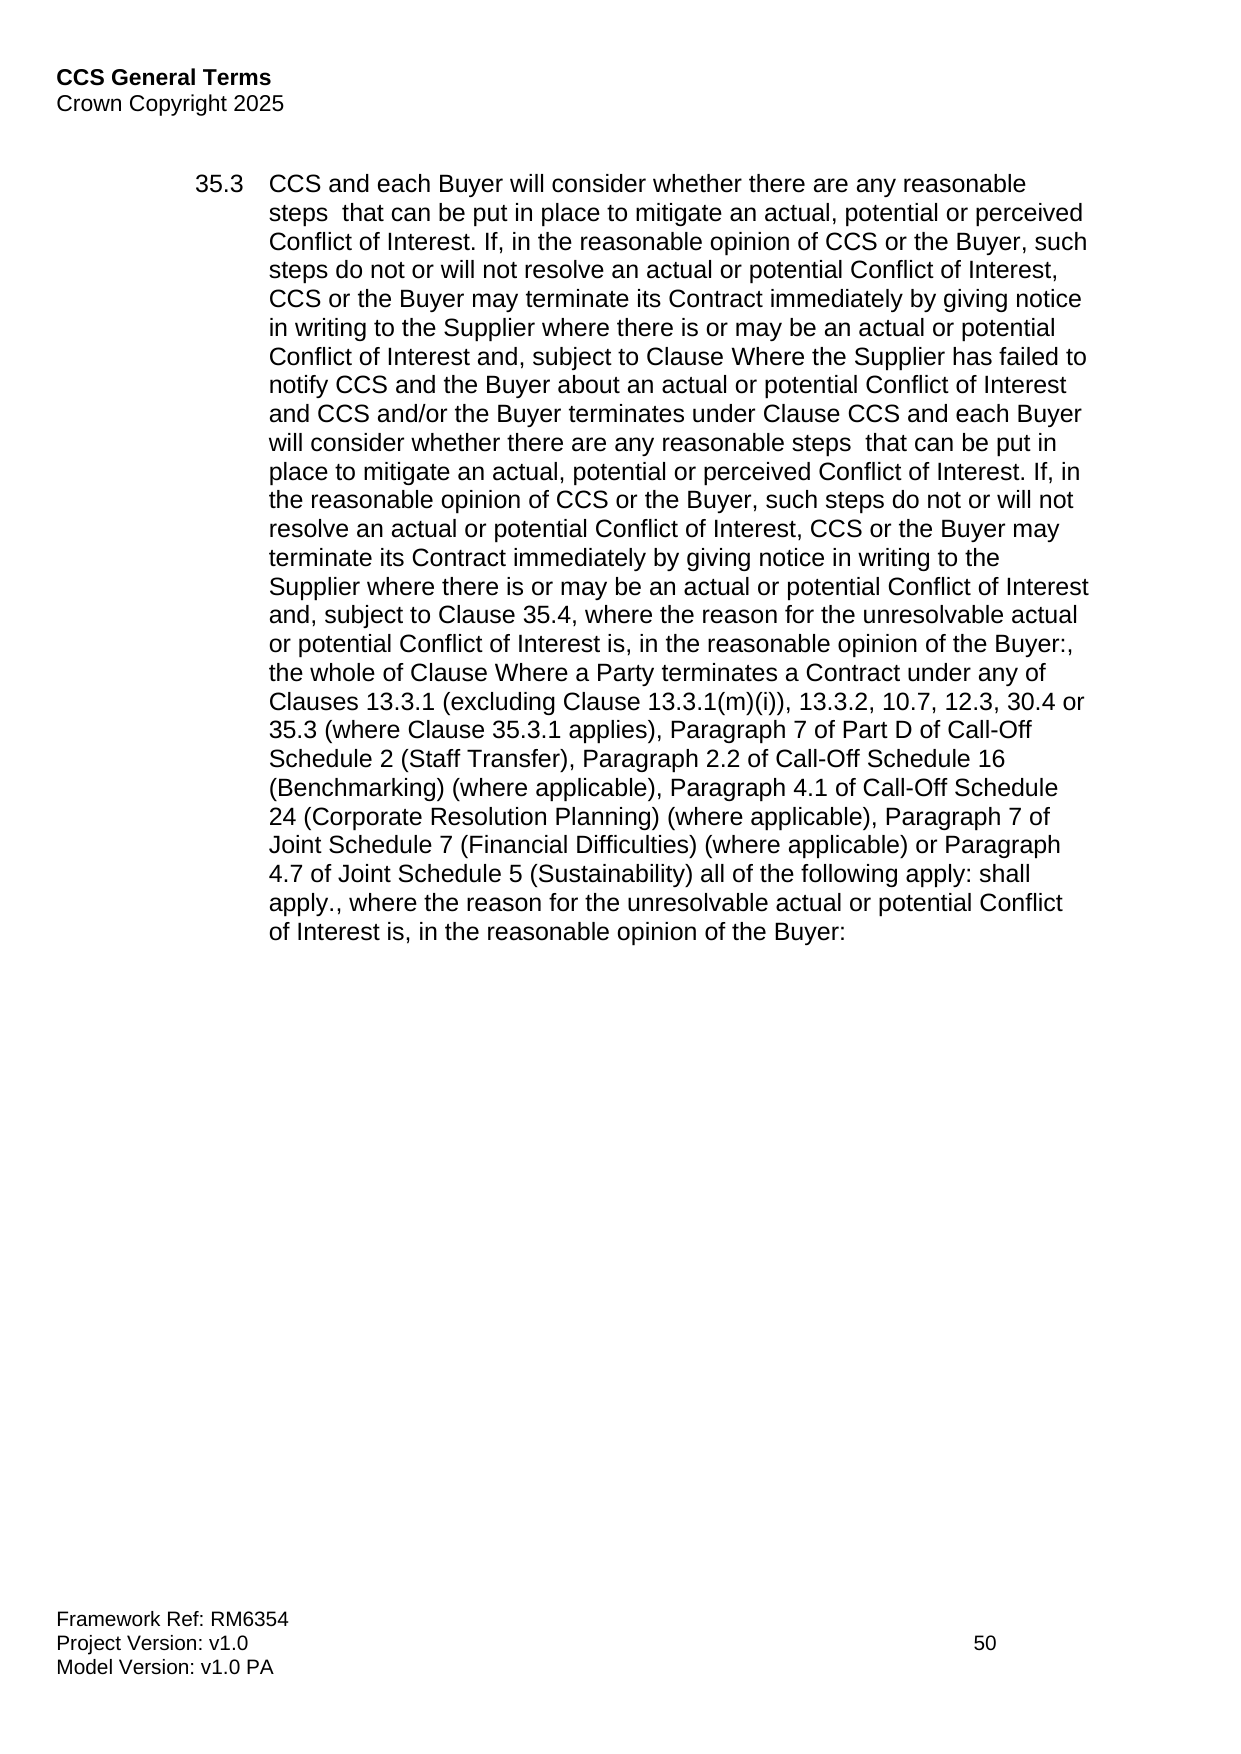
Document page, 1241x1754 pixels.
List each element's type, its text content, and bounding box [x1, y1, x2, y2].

list CCS and each Buyer will consider whether there are any reasonable steps that can be put in place to mitigate an actual, potential or perceived Conflict of Interest. If, in the reasonable opinion of CCS or the Buyer, such steps do not or will not resolve an actual or potential Conflict of Interest, CCS or the Buyer may terminate its Contract immediately by giving notice in writing to the Supplier where there is or may be an actual or potential Conflict of Interest and, subject to Clause 35.4, where the reason for the unresolvable actual or potential Conflict of Interest is, in the reasonable opinion of the Buyer: [195, 169, 1090, 946]
